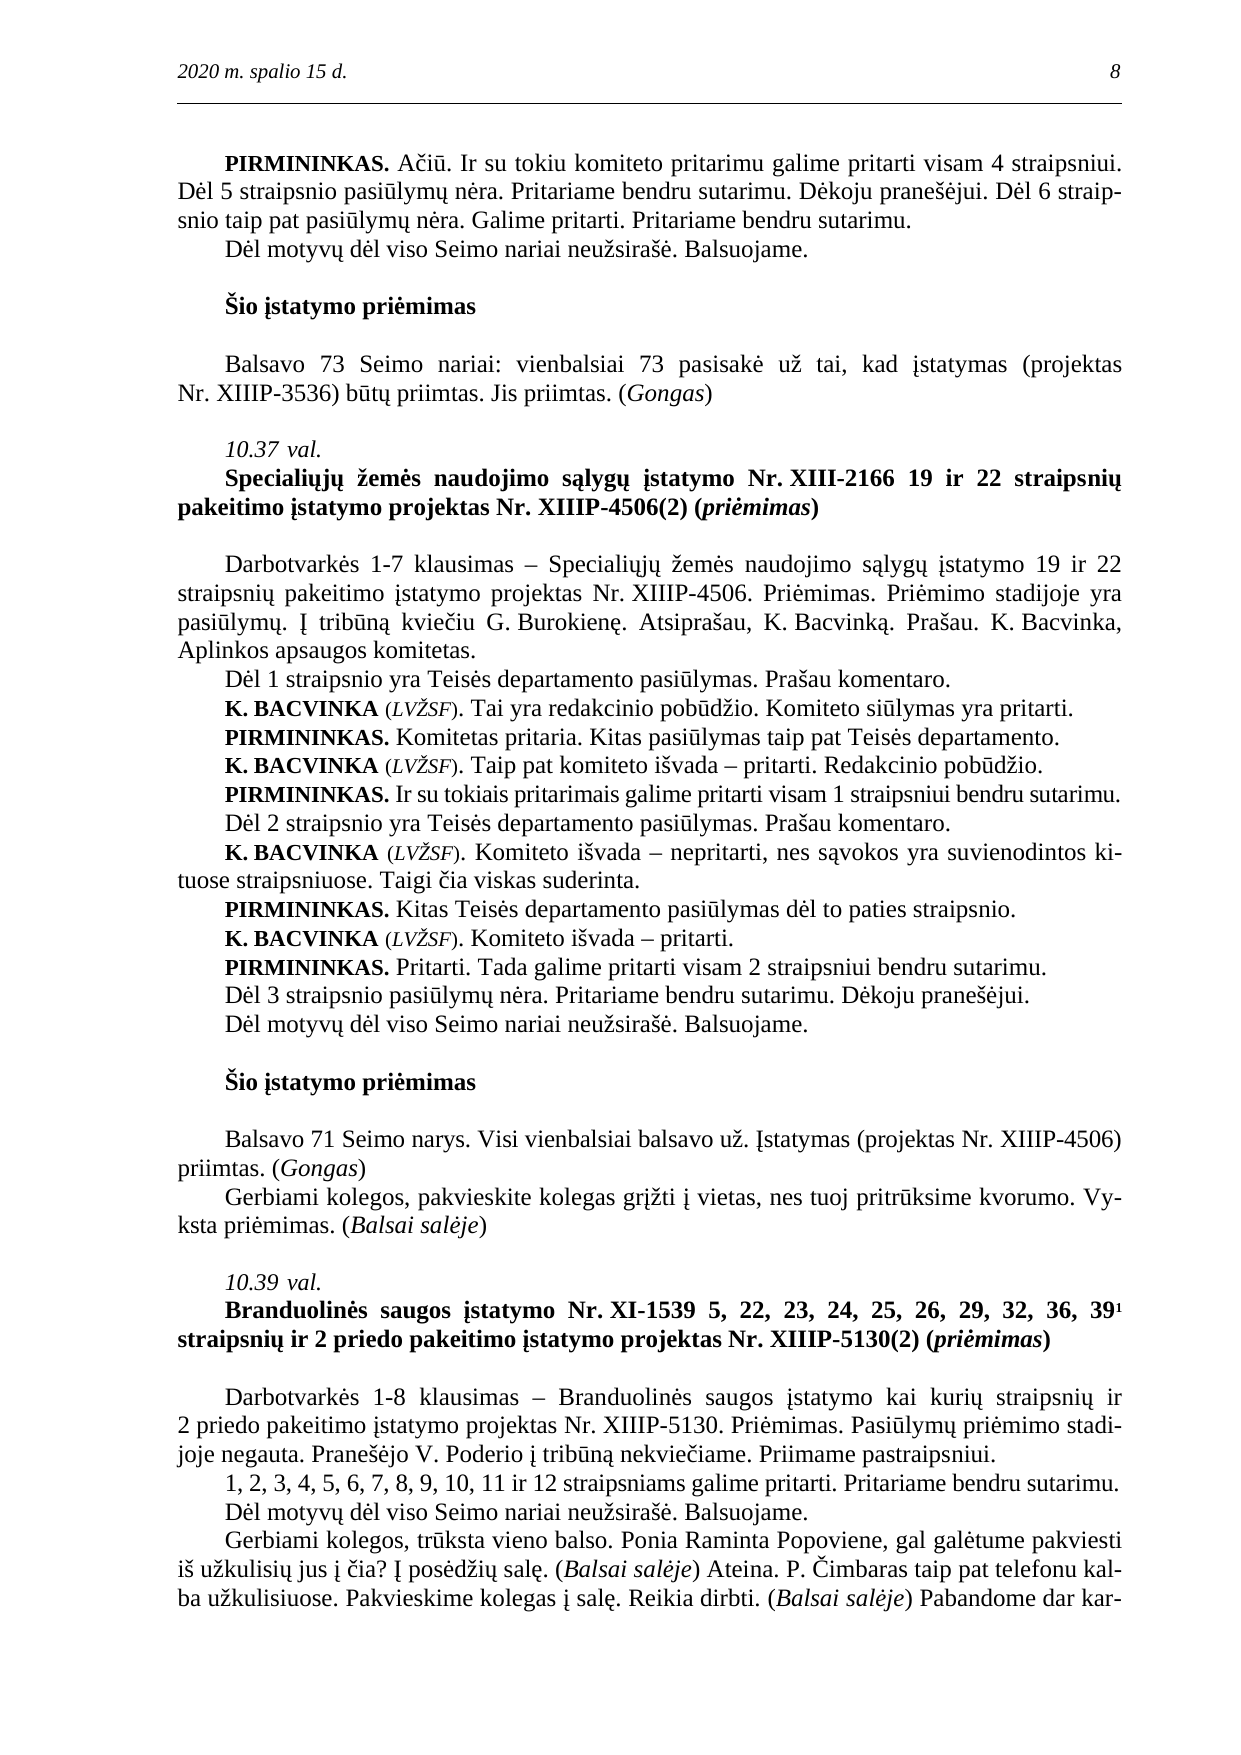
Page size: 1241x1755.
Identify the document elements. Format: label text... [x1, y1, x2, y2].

text PIRMININKAS. Ko­mi­te­tas pri­ta­ria. Ki­tas pa­siū­ly­mas taip pat Tei­sės de­par­ta­men­to. [177, 722, 1122, 750]
text PIRMININKAS. Pri­tar­ti. Ta­da ga­li­me pri­tar­ti vi­sam 2 straips­niui ben­dru su­ta­ri­mu. [177, 952, 1122, 980]
text Dar­bo­tvarkės 1-8 klau­si­mas – Bran­duo­li­nės sau­gos įsta­ty­mo kai ku­rių straips­nių ir 2 prie­do pa­kei­ti­mo įsta­ty­mo pro­jek­tas Nr. XIIIP-5130. Pri­ėmi­mas. Pa­siū­ly­mų pri­ėmi­mo sta­di­jo­je ne­gau­ta. Pra­ne­šė­jo V. Po­de­rio į tri­bū­ną ne­kvie­čia­me. Pri­ima­me pa­straips­niui. [177, 1382, 1122, 1468]
text K. BACVINKA (LVŽSF). Taip pat ko­mi­te­to iš­va­da – pri­tar­ti. Re­dak­ci­nio po­bū­džio. [177, 750, 1122, 779]
text PIRMININKAS. Ir su to­kiais pri­ta­ri­mais ga­li­me pri­tar­ti vi­sam 1 straips­niui ben­dru su­ta­ri­mu. [177, 779, 1122, 808]
text Spe­cia­lių­jų že­mės nau­do­ji­mo są­ly­gų įsta­ty­mo Nr. XIII-2166 19 ir 22 straips­nių pakei­ti­mo įsta­ty­mo pro­jek­tas Nr. XIIIP-4506(2) (pri­ėmi­mas) [177, 463, 1122, 520]
text Bal­sa­vo 73 Sei­mo na­riai: vien­bal­siai 73 pa­si­sa­kė už tai, kad įsta­ty­mas (pro­jek­tas Nr. XIIIP-3536) bū­tų pri­im­tas. Jis pri­im­tas. (Gon­gas) [177, 349, 1122, 406]
text PIRMININKAS. Ki­tas Tei­sės de­par­ta­men­to pa­siū­ly­mas dėl to pa­ties straips­nio. [177, 894, 1122, 923]
text PIRMININKAS. Ačiū. Ir su to­kiu ko­mi­te­to pri­ta­ri­mu ga­li­me pri­tar­ti vi­sam 4 straips­niui. Dėl 5 straips­nio pa­siū­ly­mų nė­ra. Pri­ta­ria­me ben­dru su­ta­ri­mu. Dė­ko­ju pra­ne­šė­jui. Dėl 6 strai­p­s­nio taip pat pa­siū­ly­mų nė­ra. Ga­li­me pri­tar­ti. Pri­ta­ria­me ben­dru su­ta­ri­mu. [177, 148, 1122, 234]
text Bal­sa­vo 71 Sei­mo na­rys. Vi­si vien­bal­siai bal­sa­vo už. Įsta­ty­mas (pro­jek­tas Nr. XIIIP-4506) pri­im­tas. (Gon­gas) [177, 1124, 1122, 1182]
text Šio įsta­ty­mo pri­ėmi­mas [177, 1067, 1122, 1095]
text Dėl 3 straips­nio pa­siū­ly­mų nė­ra. Pri­ta­ria­me ben­dru su­ta­ri­mu. Dė­ko­ju pra­ne­šė­jui. [177, 980, 1122, 1009]
text K. BACVINKA (LVŽSF). Tai yra re­dak­ci­nio po­bū­džio. Ko­mi­te­to siū­ly­mas yra pri­tar­ti. [177, 693, 1122, 722]
text 10.39 val. [224, 1268, 1122, 1295]
text K. BACVINKA (LVŽSF). Ko­mi­te­to iš­va­da – ne­pri­tar­ti, nes są­vo­kos yra su­vie­no­din­tos ki­tuo­se straips­niuo­se. Tai­gi čia vis­kas su­de­rin­ta. [177, 837, 1122, 894]
text Ger­bia­mi ko­le­gos, pa­kvies­ki­te ko­le­gas grįž­ti į vie­tas, nes tuoj pri­trūk­si­me kvo­ru­mo. Vy­ks­ta pri­ėmi­mas. (Bal­sai sa­lė­je) [177, 1182, 1122, 1239]
text Šio įsta­ty­mo pri­ėmi­mas [177, 291, 1122, 320]
text Dėl mo­ty­vų dėl vi­so Sei­mo na­riai ne­už­si­ra­šė. Bal­suo­ja­me. [177, 234, 1122, 263]
text Dėl mo­ty­vų dėl vi­so Sei­mo na­riai ne­už­si­ra­šė. Bal­suo­ja­me. [177, 1497, 1122, 1525]
text Bran­duo­li­nės sau­gos įsta­ty­mo Nr. XI-1539 5, 22, 23, 24, 25, 26, 29, 32, 36, 391 straips­nių ir 2 prie­do pa­kei­ti­mo įsta­ty­mo pro­jek­tas Nr. XIIIP-5130(2) (pri­ėmi­mas) [177, 1295, 1122, 1353]
text Ger­bia­mi ko­le­gos, trūks­ta vie­no bal­so. Po­nia Ra­min­ta Po­po­vie­ne, gal ga­lė­tu­me pa­kvies­ti iš už­ku­li­sių jus į čia? Į po­sė­džių sa­lę. (Bal­sai sa­lė­je) At­ei­na. P. Čim­ba­ras taip pat te­le­fo­nu kal­ba už­ku­li­siuo­se. Pa­kvies­ki­me ko­le­gas į sa­lę. Rei­kia dirb­ti. (Bal­sai sa­lė­je) Pa­ban­do­me dar kar­ [177, 1525, 1122, 1612]
text 10.37 val. [224, 435, 1122, 463]
text Dėl 1 straips­nio yra Tei­sės de­par­ta­men­to pa­siū­ly­mas. Pra­šau ko­men­ta­ro. [177, 664, 1122, 693]
text Dar­bo­tvarkės 1-7 klau­si­mas – Spe­cia­lių­jų že­mės nau­do­ji­mo są­ly­gų įsta­ty­mo 19 ir 22 strai­ps­nių pa­kei­ti­mo įsta­ty­mo pro­jek­tas Nr. XIIIP-4506. Pri­ėmi­mas. Pri­ėmi­mo sta­di­jo­je yra pa­siū­ly­mų. Į tri­bū­ną kvie­čiu G. Bu­ro­kie­nę. At­si­pra­šau, K. Bac­vin­ką. Pra­šau. K. Bac­vin­ka, Ap­lin­kos ap­sau­gos ko­mi­te­tas. [177, 549, 1122, 664]
text 1, 2, 3, 4, 5, 6, 7, 8, 9, 10, 11 ir 12 straips­niams ga­li­me pri­tar­ti. Pri­ta­ria­me ben­dru su­ta­ri­mu. [177, 1468, 1122, 1497]
text Dėl 2 straips­nio yra Tei­sės de­par­ta­men­to pa­siū­ly­mas. Pra­šau ko­men­ta­ro. [177, 808, 1122, 837]
text Dėl mo­ty­vų dėl vi­so Sei­mo na­riai ne­už­si­ra­šė. Bal­suo­ja­me. [177, 1009, 1122, 1038]
text K. BACVINKA (LVŽSF). Ko­mi­te­to iš­va­da – pri­tar­ti. [177, 923, 1122, 952]
